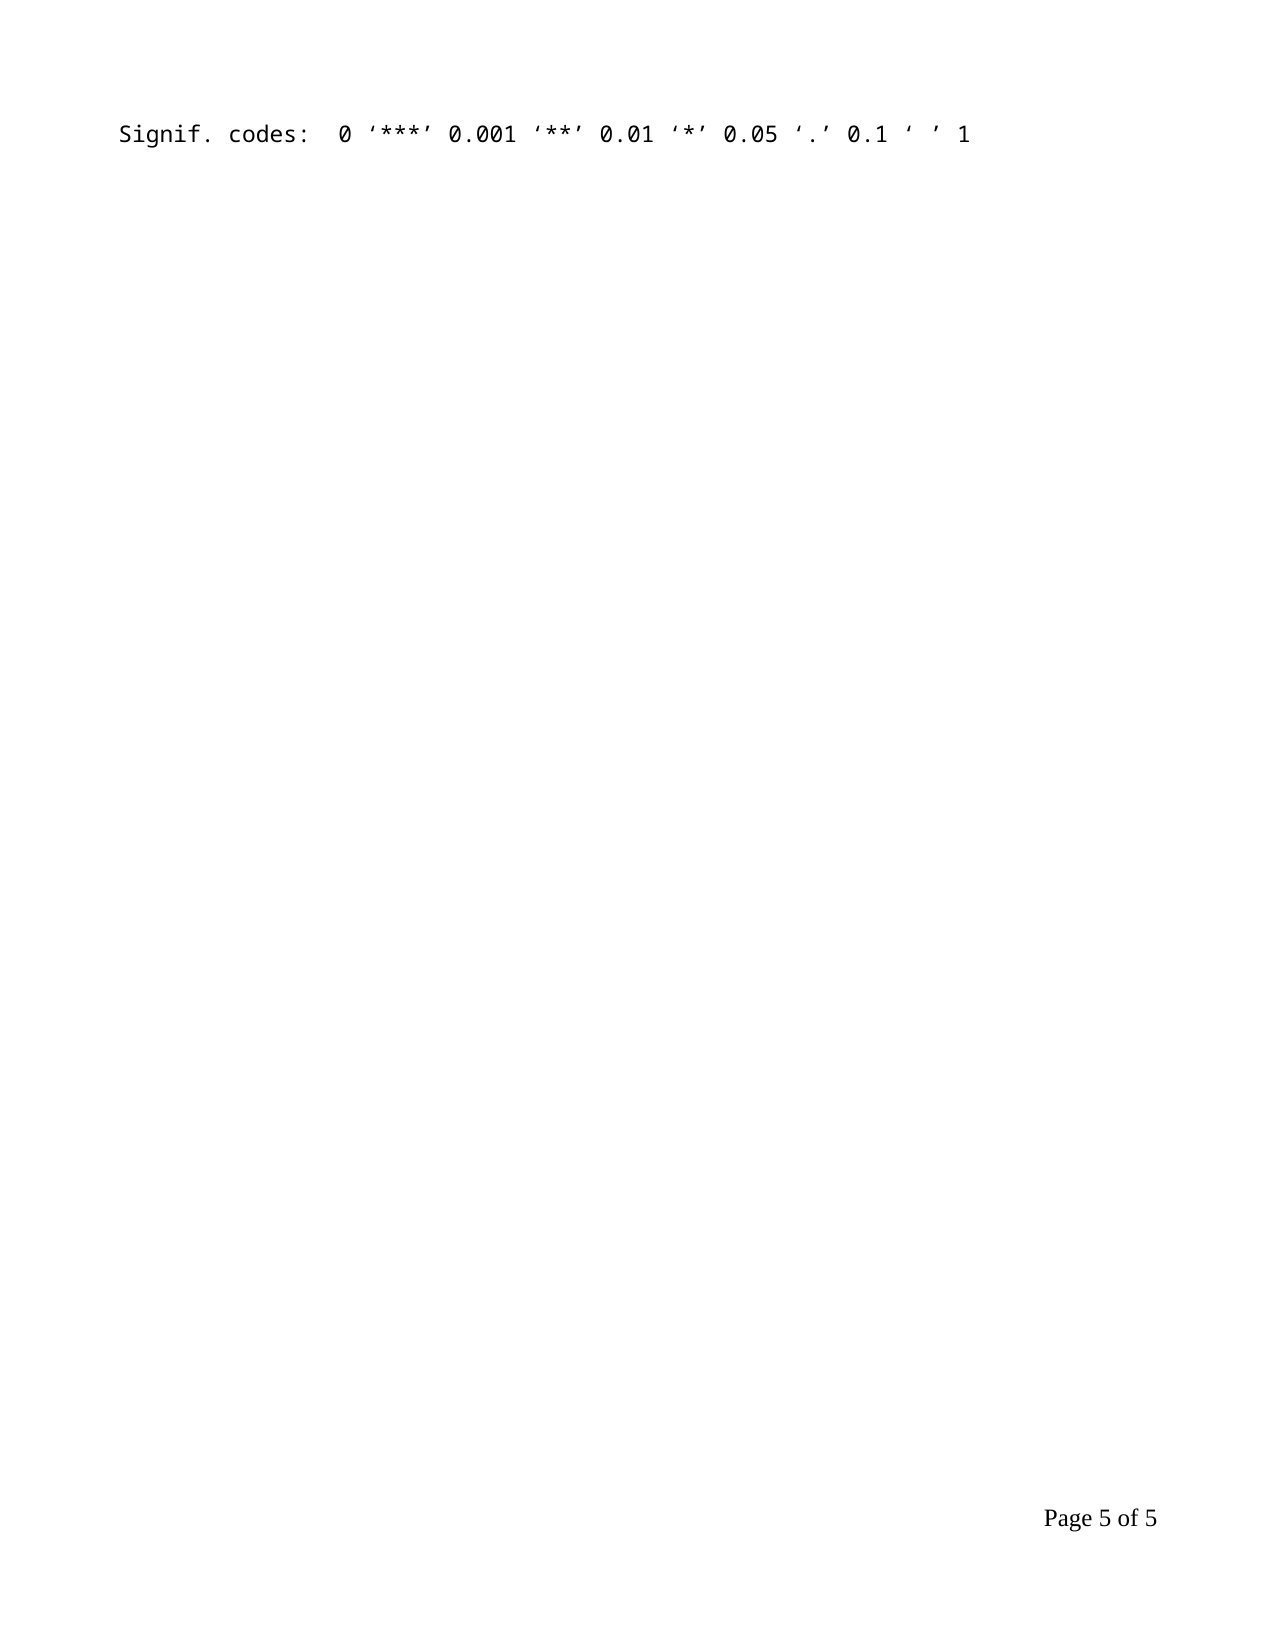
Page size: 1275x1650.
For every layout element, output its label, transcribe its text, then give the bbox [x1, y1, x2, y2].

text Signif. codes: 0 ‘***’ 0.001 ‘**’ 0.01 ‘*’ 0.05 ‘.’ 0.1 ‘ ’ 1 [118, 118, 1157, 149]
